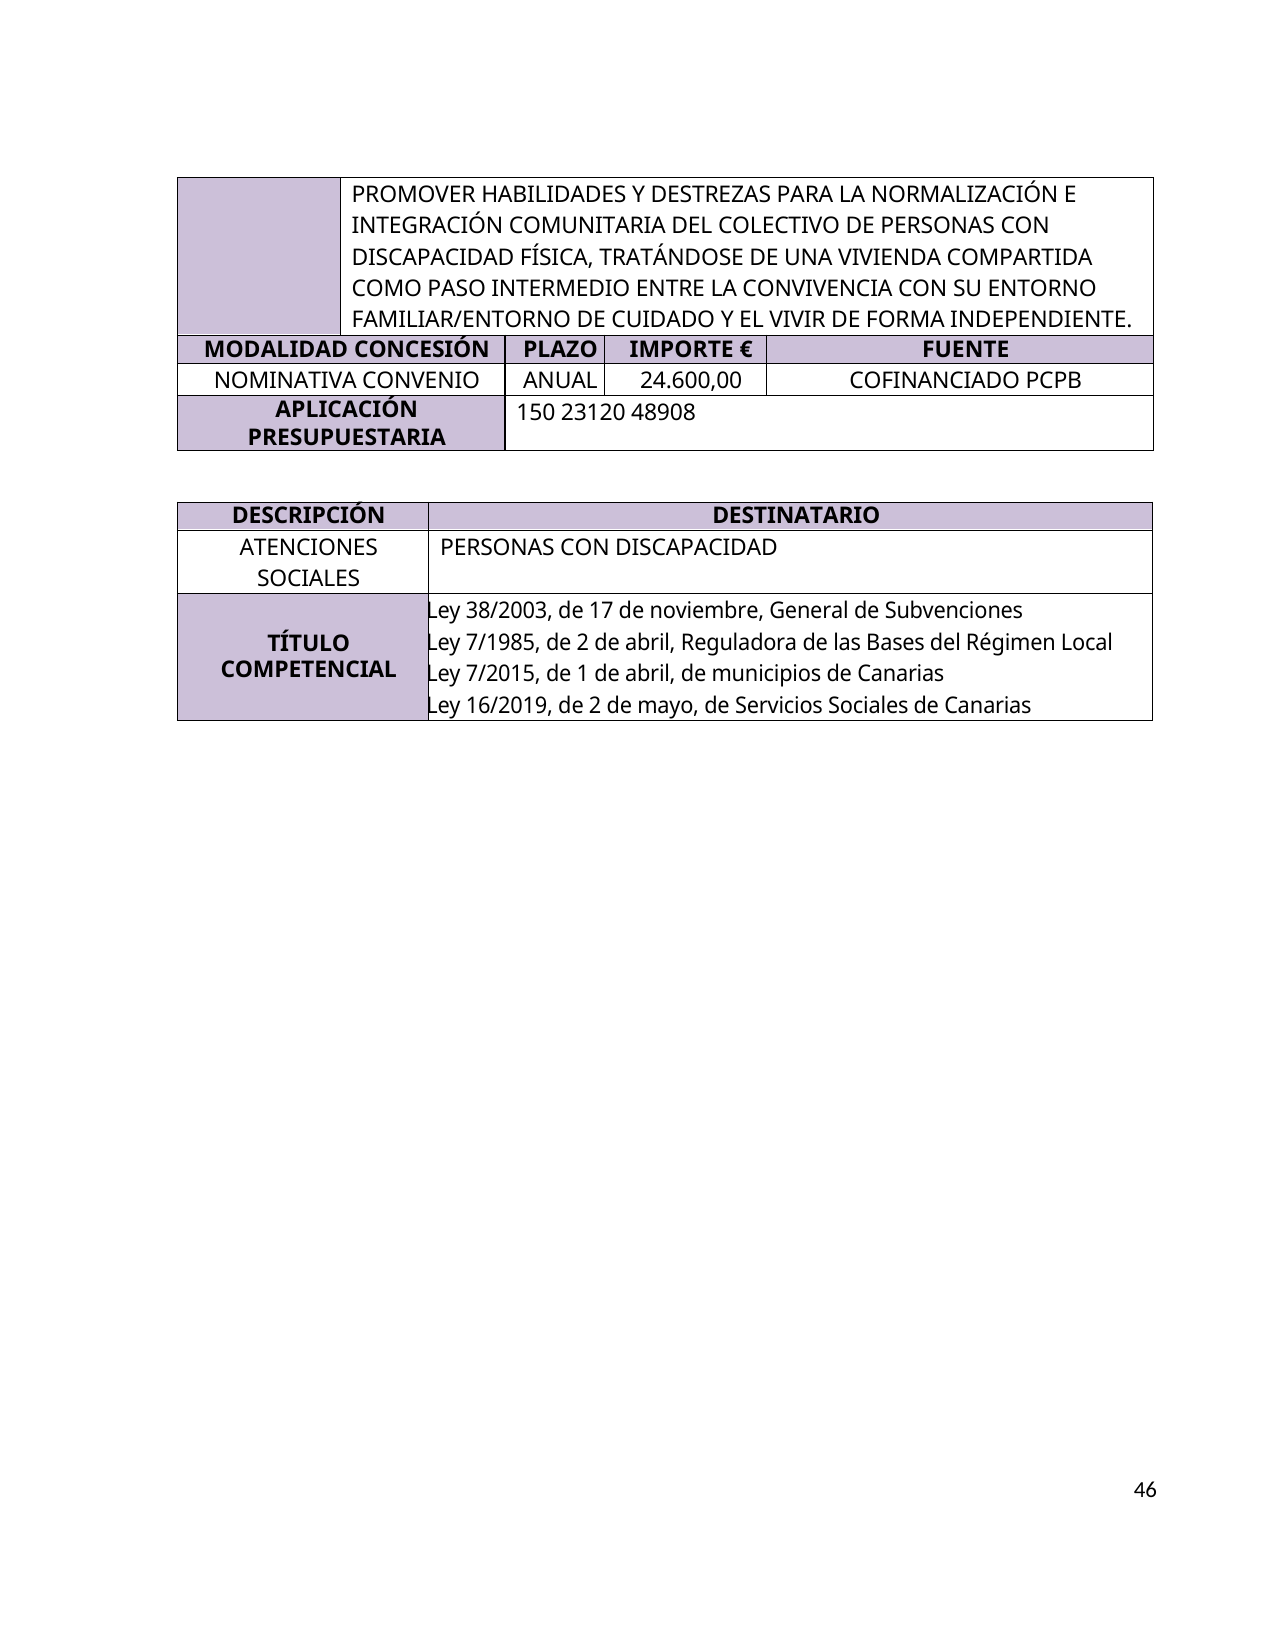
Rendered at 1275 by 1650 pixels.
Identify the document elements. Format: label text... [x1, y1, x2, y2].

table_cell TÍTULO COMPETENCIAL [178, 594, 428, 720]
table_header DESCRIPCIÓN [178, 503, 428, 529]
table_cell NOMINATIVA CONVENIO [178, 364, 504, 395]
table_cell COFINANCIADO PCPB [767, 364, 1153, 395]
table_cell PLAZO [506, 336, 604, 363]
table_cell MODALIDAD CONCESIÓN [178, 336, 504, 363]
table_cell Ley 38/2003, de 17 de noviembre, General de Subvenciones Ley 7/1985, de 2 de abril, Reguladora de las Bases del Régimen Local Ley 7/2015, de 1 de abril, de municipios de Canarias Ley 16/2019, de 2 de mayo, de Servicios Sociales de Canarias [429, 594, 1152, 720]
table_header DESTINATARIO [429, 503, 1152, 529]
table_cell IMPORTE € [605, 336, 766, 363]
table_cell [178, 178, 340, 334]
table_cell ANUAL [506, 364, 604, 395]
table_cell 24.600,00 [605, 364, 766, 395]
table_cell FUENTE [767, 336, 1153, 363]
table_cell ATENCIONES SOCIALES [178, 531, 428, 593]
table_cell APLICACIÓN PRESUPUESTARIA [178, 396, 504, 450]
table_cell PROMOVER HABILIDADES Y DESTREZAS PARA LA NORMALIZACIÓN E INTEGRACIÓN COMUNITARIA DEL COLECTIVO DE PERSONAS CON DISCAPACIDAD FÍSICA, TRATÁNDOSE DE UNA VIVIENDA COMPARTIDA COMO PASO INTERMEDIO ENTRE LA CONVIVENCIA CON SU ENTORNO FAMILIAR/ENTORNO DE CUIDADO Y EL VIVIR DE FORMA INDEPENDIENTE. [341, 178, 1153, 334]
table_cell 150 23120 48908 [506, 396, 1153, 450]
table_cell PERSONAS CON DISCAPACIDAD [429, 531, 1152, 593]
